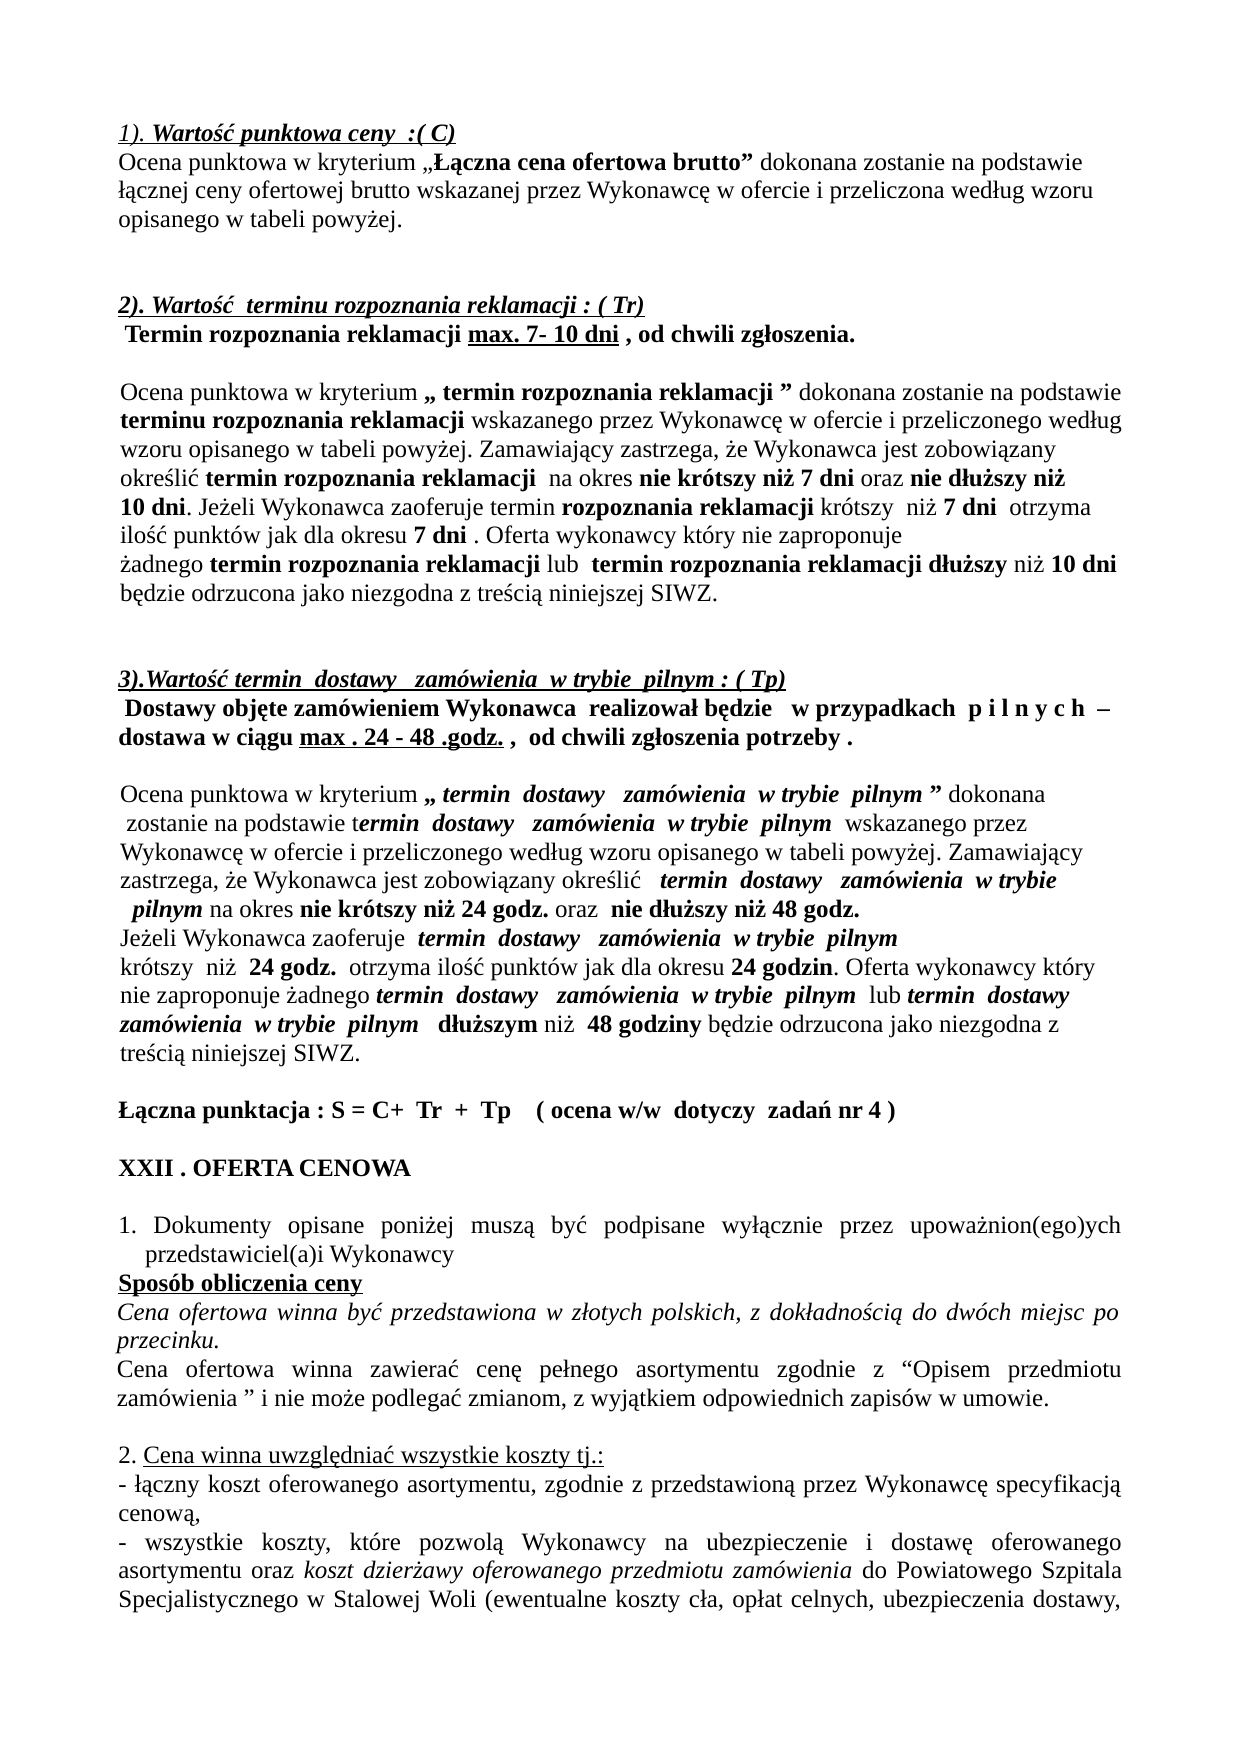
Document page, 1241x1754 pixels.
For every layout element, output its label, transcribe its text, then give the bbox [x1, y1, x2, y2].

text Cena ofertowa winna być przedstawiona w złotych polskich, z dokładnością do dwóch miejsc po przecinku. [117, 1297, 1122, 1354]
text Ocena punktowa w kryterium „ termin rozpoznania reklamacji ” dokonana zostanie na podstawie [120, 377, 1122, 406]
list Ocena punktowa w kryterium „Łączna cena ofertowa brutto” dokonana zostanie na podstawie łącznej ceny ofertowej brutto wskazanej przez Wykonawcę w ofercie i przeliczona według wzoru opisanego w tabeli powyżej. [118, 147, 1122, 233]
subtitle 1). Wartość punktowa ceny :( C) [118, 118, 1122, 147]
text zastrzega, że Wykonawca jest zobowiązany określić termin dostawy zamówienia w trybie [120, 866, 1122, 894]
text XXII . OFERTA CENOWA [118, 1153, 1122, 1182]
text 2. Cena winna uwzględniać wszystkie koszty tj.: [118, 1441, 1122, 1469]
text zamówienia w trybie pilnym dłuższym niż 48 godziny będzie odrzucona jako niezgodna z [120, 1009, 1122, 1038]
text Termin rozpoznania reklamacji max. 7- 10 dni , od chwili zgłoszenia. [118, 319, 1122, 348]
text krótszy niż 24 godz. otrzyma ilość punktów jak dla okresu 24 godzin. Oferta wykonawcy który [120, 952, 1122, 981]
text terminu rozpoznania reklamacji wskazanego przez Wykonawcę w ofercie i przeliczonego według [120, 406, 1122, 434]
text będzie odrzucona jako niezgodna z treścią niniejszej SIWZ. [120, 578, 1122, 607]
text Dostawy objęte zamówieniem Wykonawca realizował będzie w przypadkach p i l n y c h – dostawa w ciągu max . 24 - 48 .godz. , od chwili zgłoszenia potrzeby . [118, 693, 1122, 751]
text treścią niniejszej SIWZ. [120, 1038, 1122, 1067]
text pilnym na okres nie krótszy niż 24 godz. oraz nie dłuższy niż 48 godz. [120, 894, 1122, 923]
text ilość punktów jak dla okresu 7 dni . Oferta wykonawcy który nie zaproponuje [120, 521, 1122, 549]
text Sposób obliczenia ceny [118, 1268, 1122, 1297]
text Jeżeli Wykonawca zaoferuje termin dostawy zamówienia w trybie pilnym [120, 923, 1122, 952]
text - wszystkie koszty, które pozwolą Wykonawcy na ubezpieczenie i dostawę oferowanego asortymentu oraz koszt dzierżawy oferowanego przedmiotu zamówienia do Powiatowego Szpitala Specjalistycznego w Stalowej Woli (ewentualne koszty cła, opłat celnych, ubezpieczenia dostawy, [118, 1527, 1122, 1613]
text 10 dni. Jeżeli Wykonawca zaoferuje termin rozpoznania reklamacji krótszy niż 7 dni otrzyma [120, 492, 1122, 521]
text 1. Dokumenty opisane poniżej muszą być podpisane wyłącznie przez upoważnion(ego)ych przedstawiciel(a)i Wykonawcy [118, 1211, 1122, 1268]
text zostanie na podstawie termin dostawy zamówienia w trybie pilnym wskazanego przez [120, 808, 1122, 837]
text Wykonawcę w ofercie i przeliczonego według wzoru opisanego w tabeli powyżej. Zamawiający [120, 837, 1122, 866]
text wzoru opisanego w tabeli powyżej. Zamawiający zastrzega, że Wykonawca jest zobowiązany [120, 434, 1122, 463]
text żadnego termin rozpoznania reklamacji lub termin rozpoznania reklamacji dłuższy niż 10 dni [120, 549, 1122, 578]
text - łączny koszt oferowanego asortymentu, zgodnie z przedstawioną przez Wykonawcę specyfikacją cenową, [118, 1469, 1122, 1527]
text nie zaproponuje żadnego termin dostawy zamówienia w trybie pilnym lub termin dostawy [120, 981, 1122, 1009]
text Łączna punktacja : S = C+ Tr + Tp ( ocena w/w dotyczy zadań nr 4 ) [118, 1096, 1122, 1124]
text Cena ofertowa winna zawierać cenę pełnego asortymentu zgodnie z “Opisem przedmiotu zamówienia ” i nie może podlegać zmianom, z wyjątkiem odpowiednich zapisów w umowie. [117, 1354, 1122, 1412]
text Ocena punktowa w kryterium „ termin dostawy zamówienia w trybie pilnym ” dokonana [120, 779, 1122, 808]
text 2). Wartość terminu rozpoznania reklamacji : ( Tr) [118, 291, 1122, 319]
text 3).Wartość termin dostawy zamówienia w trybie pilnym : ( Tp) [118, 664, 1122, 693]
text określić termin rozpoznania reklamacji na okres nie krótszy niż 7 dni oraz nie dłuższy niż [120, 463, 1122, 492]
